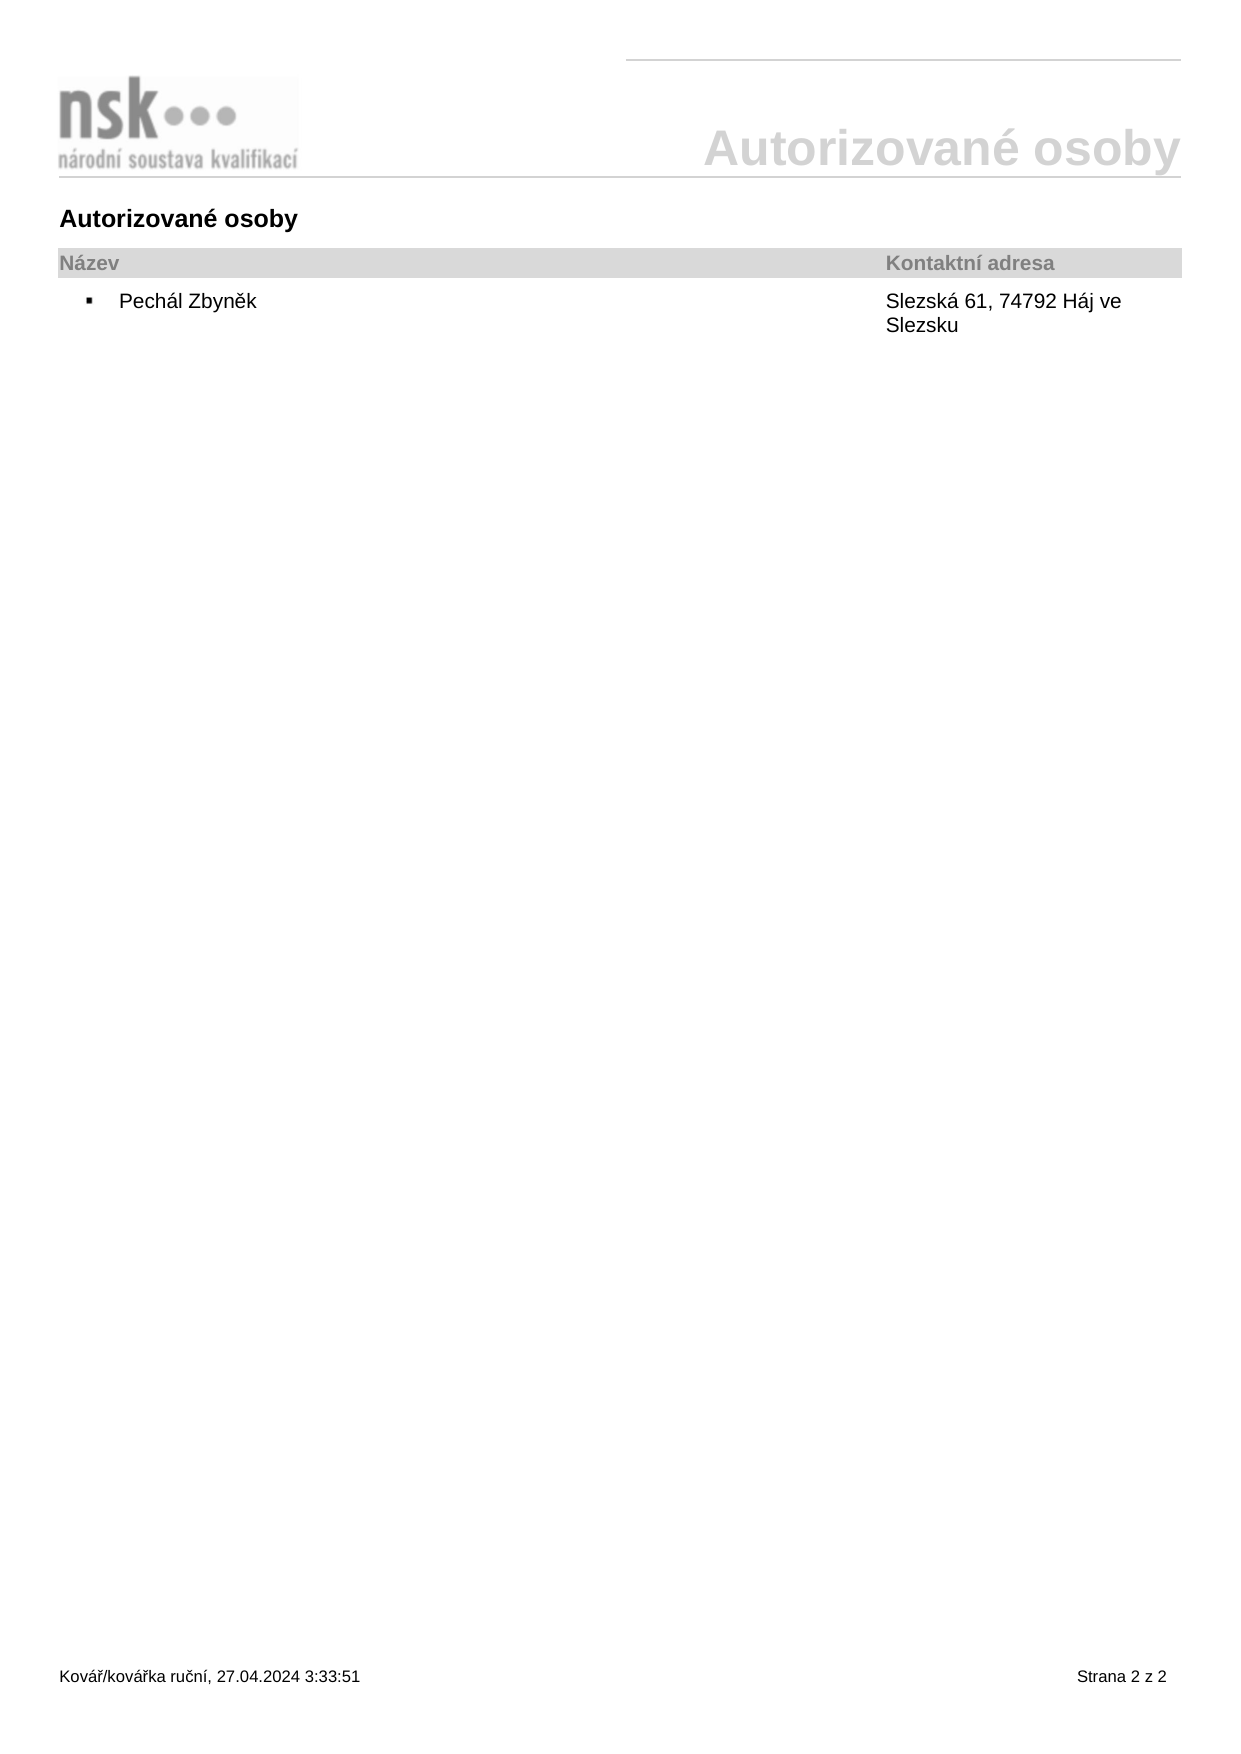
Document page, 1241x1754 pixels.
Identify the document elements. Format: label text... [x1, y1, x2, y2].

table_cell [886, 337, 1167, 637]
table_cell [119, 314, 481, 337]
table_cell [618, 1448, 626, 1658]
table_cell Autorizované osoby [59, 200, 1181, 236]
table_cell [626, 937, 860, 1237]
table_cell [119, 937, 481, 1237]
table_cell [119, 1448, 481, 1658]
table_cell [626, 278, 860, 289]
table_cell [1167, 937, 1181, 1237]
table_cell [1167, 278, 1181, 289]
table_cell [626, 236, 860, 248]
table_cell [59, 194, 119, 200]
table_cell [119, 278, 481, 289]
table_cell [618, 194, 626, 200]
table_cell [59, 236, 119, 248]
table_cell [59, 1448, 119, 1658]
table_cell [59, 637, 119, 937]
table_cell [886, 1237, 1167, 1448]
table_cell Pechál Zbyněk [119, 289, 886, 314]
table_cell [860, 1237, 886, 1448]
table_cell [481, 337, 617, 637]
table_cell [481, 937, 617, 1237]
picture [57, 59, 619, 171]
table_cell [1167, 194, 1181, 200]
table_cell [1167, 637, 1181, 937]
table_cell [481, 1448, 617, 1658]
table_cell [618, 170, 626, 176]
table_cell [59, 937, 119, 1237]
table_cell Autorizované osoby [626, 61, 1181, 176]
table_cell [59, 314, 119, 337]
table_cell [886, 278, 1167, 289]
table_cell [618, 937, 626, 1237]
table_cell [860, 278, 886, 289]
table_cell [618, 278, 626, 289]
table_cell [59, 171, 119, 176]
table_cell [119, 194, 481, 200]
table_cell [1167, 1448, 1181, 1658]
table_cell [481, 1237, 617, 1448]
table_cell [626, 1448, 860, 1658]
table_cell [618, 314, 626, 337]
table_cell [860, 236, 886, 248]
table_cell [481, 314, 617, 337]
table_cell Kovář/kovářka ruční, 27.04.2024 3:33:51 [59, 1658, 860, 1694]
table_cell Strana 2 z 2 [860, 1658, 1167, 1694]
table_cell [860, 637, 886, 937]
table_cell [59, 1237, 119, 1448]
table_cell [119, 637, 481, 937]
table_cell [626, 1237, 860, 1448]
table_cell [59, 178, 1181, 194]
table_cell [886, 236, 1167, 248]
table_cell [1167, 1658, 1181, 1694]
table_cell [618, 1237, 626, 1448]
table_cell [1167, 236, 1181, 248]
table_cell [59, 337, 119, 637]
table_cell [59, 278, 119, 288]
table_cell [1167, 1237, 1181, 1448]
table_cell [119, 236, 481, 248]
table_cell [481, 171, 617, 176]
table_cell [119, 171, 481, 176]
table_cell [860, 337, 886, 637]
table_cell [481, 236, 617, 248]
table_cell [619, 59, 626, 170]
table_cell Slezská 61, 74792 Háj ve Slezsku [886, 289, 1181, 337]
table_cell Název [60, 250, 885, 277]
table_cell [618, 337, 626, 637]
table_cell [626, 194, 860, 200]
table_cell [618, 637, 626, 937]
table_cell [860, 314, 886, 337]
table_cell [886, 637, 1167, 937]
table_cell [481, 637, 617, 937]
table_cell [119, 337, 481, 637]
picture [59, 288, 119, 313]
table_cell [886, 194, 1167, 200]
table_cell [626, 314, 860, 337]
table_cell [886, 937, 1167, 1237]
table_cell [626, 637, 860, 937]
table_cell Kontaktní adresa [886, 250, 1180, 277]
table_cell [860, 937, 886, 1237]
table_cell [626, 337, 860, 637]
table_cell [860, 194, 886, 200]
table_cell [618, 236, 626, 248]
table_cell [481, 278, 617, 289]
table_cell [1167, 337, 1181, 637]
table_cell [860, 1448, 886, 1658]
table_cell [481, 194, 617, 200]
table_cell [886, 1448, 1167, 1658]
table_cell [119, 1237, 481, 1448]
